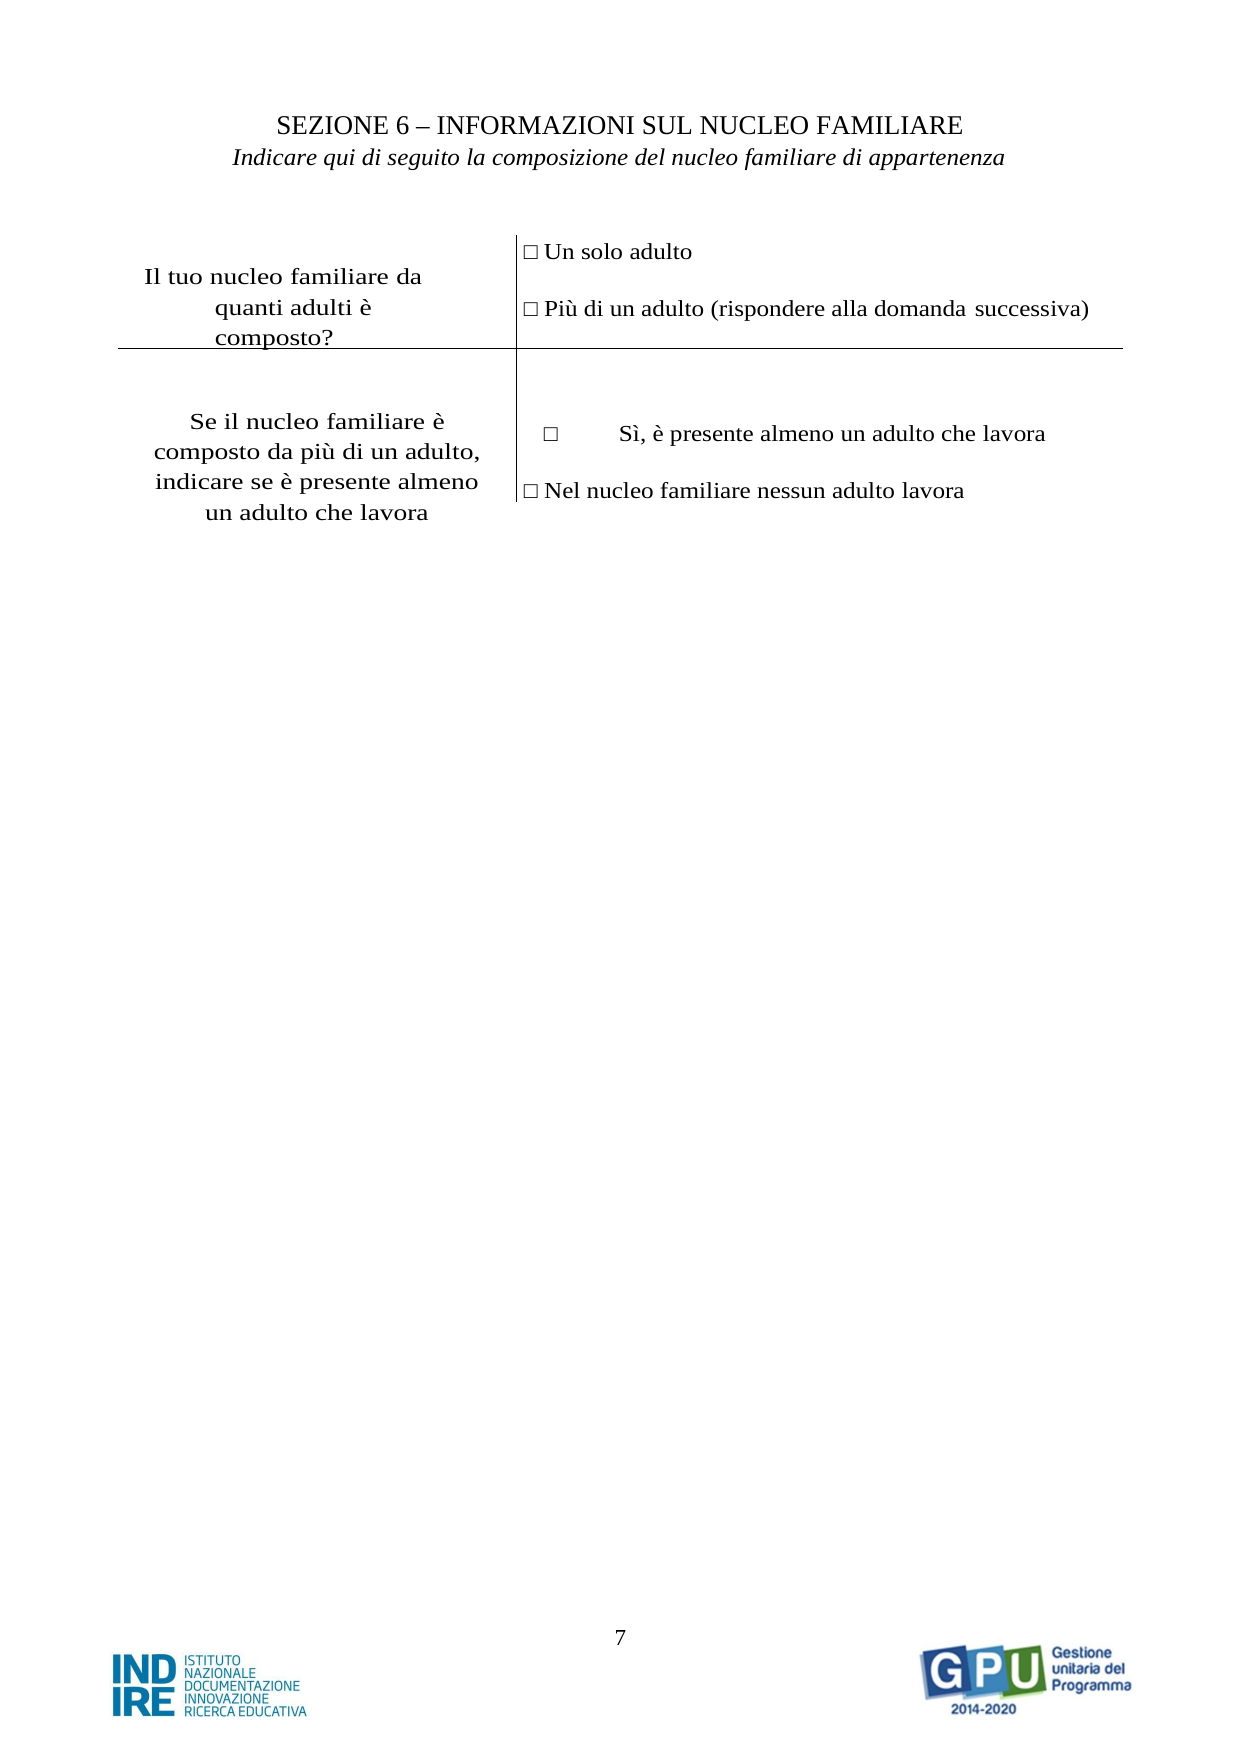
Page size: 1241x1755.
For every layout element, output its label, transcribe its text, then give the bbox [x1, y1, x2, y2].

list Più di un adulto (rispondere alla domanda successiva) [523, 296, 1182, 322]
text Se il nucleo familiare è composto da più di un adulto, indicare se è presente almeno un adulto che lavora [138, 408, 495, 525]
text Il tuo nucleo familiare da quanti adulti è composto? [144, 263, 491, 348]
text SEZIONE 6 – INFORMAZIONI SUL NUCLEO FAMILIARE [115, 109, 1125, 140]
list Sì, è presente almeno un adulto che lavora [544, 420, 1182, 446]
list Un solo adulto [523, 238, 1182, 264]
list Nel nucleo familiare nessun adulto lavora [523, 477, 1182, 503]
text Indicare qui di seguito la composizione del nucleo familiare di appartenenza [116, 143, 1125, 171]
